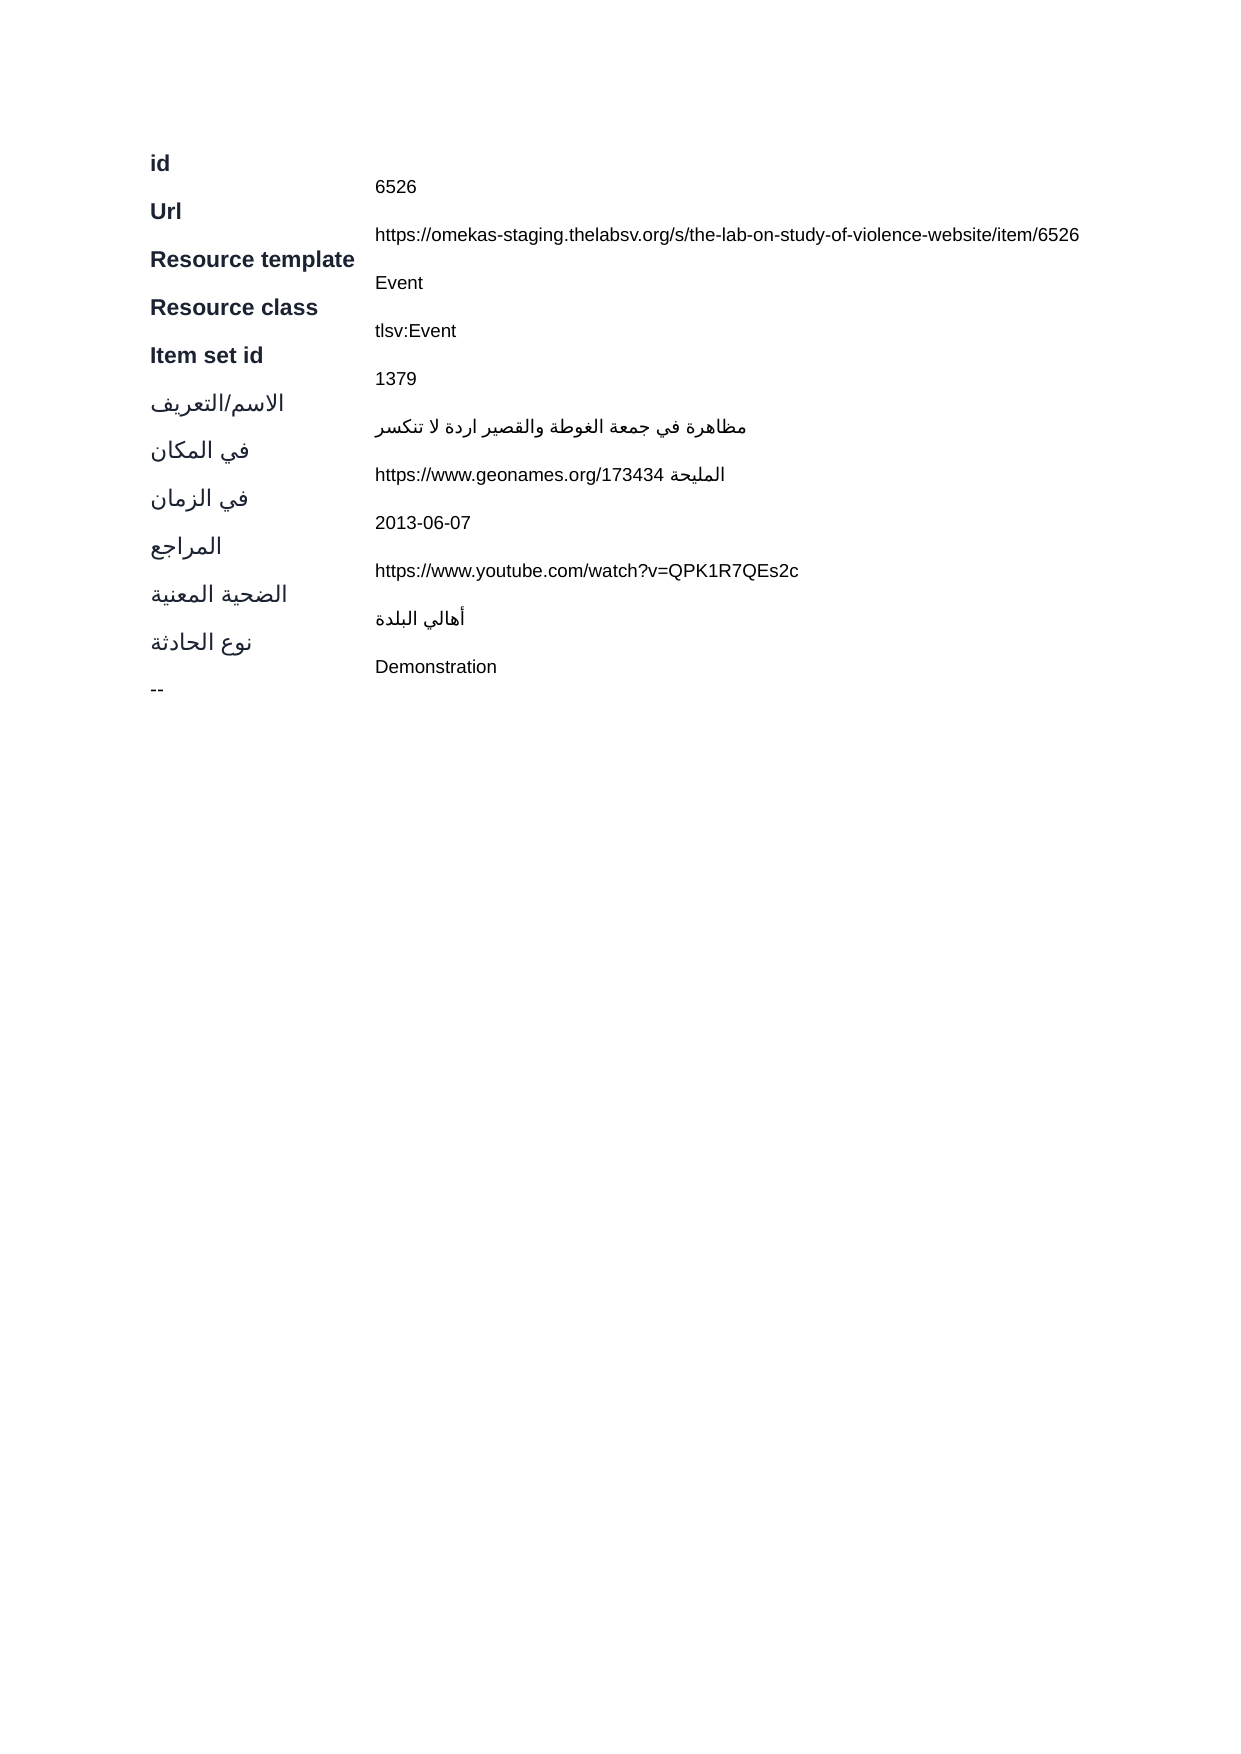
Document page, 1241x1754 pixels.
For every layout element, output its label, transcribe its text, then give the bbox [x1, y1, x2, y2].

text المراجع [150, 533, 1090, 560]
text https://omekas-staging.thelabsv.org/s/the-lab-on-study-of-violence-website/item/6526 [375, 224, 1090, 246]
text Event [375, 272, 1090, 294]
text 6526 [375, 176, 1090, 198]
text Url [150, 198, 1090, 224]
text أهالي البلدة [375, 608, 1090, 629]
text https://www.youtube.com/watch?v=QPK1R7QEs2c [375, 560, 1090, 581]
text Resource class [150, 294, 1090, 320]
text نوع الحادثة [150, 629, 1090, 656]
text Resource template [150, 246, 1090, 272]
text في المكان [150, 437, 1090, 464]
text في الزمان [150, 485, 1090, 512]
text Item set id [150, 342, 1090, 368]
text الاسم/التعريف [150, 389, 1090, 416]
text 2013-06-07 [375, 512, 1090, 533]
text id [150, 150, 1090, 176]
text مظاهرة في جمعة الغوطة والقصير اردة لا تنكسر [375, 416, 1090, 437]
text Demonstration [375, 656, 1090, 677]
text الضحية المعنية [150, 581, 1090, 608]
text tlsv:Event [375, 320, 1090, 342]
text -- [150, 677, 1090, 701]
text 1379 [375, 368, 1090, 389]
text https://www.geonames.org/173434 المليحة [375, 464, 1090, 485]
